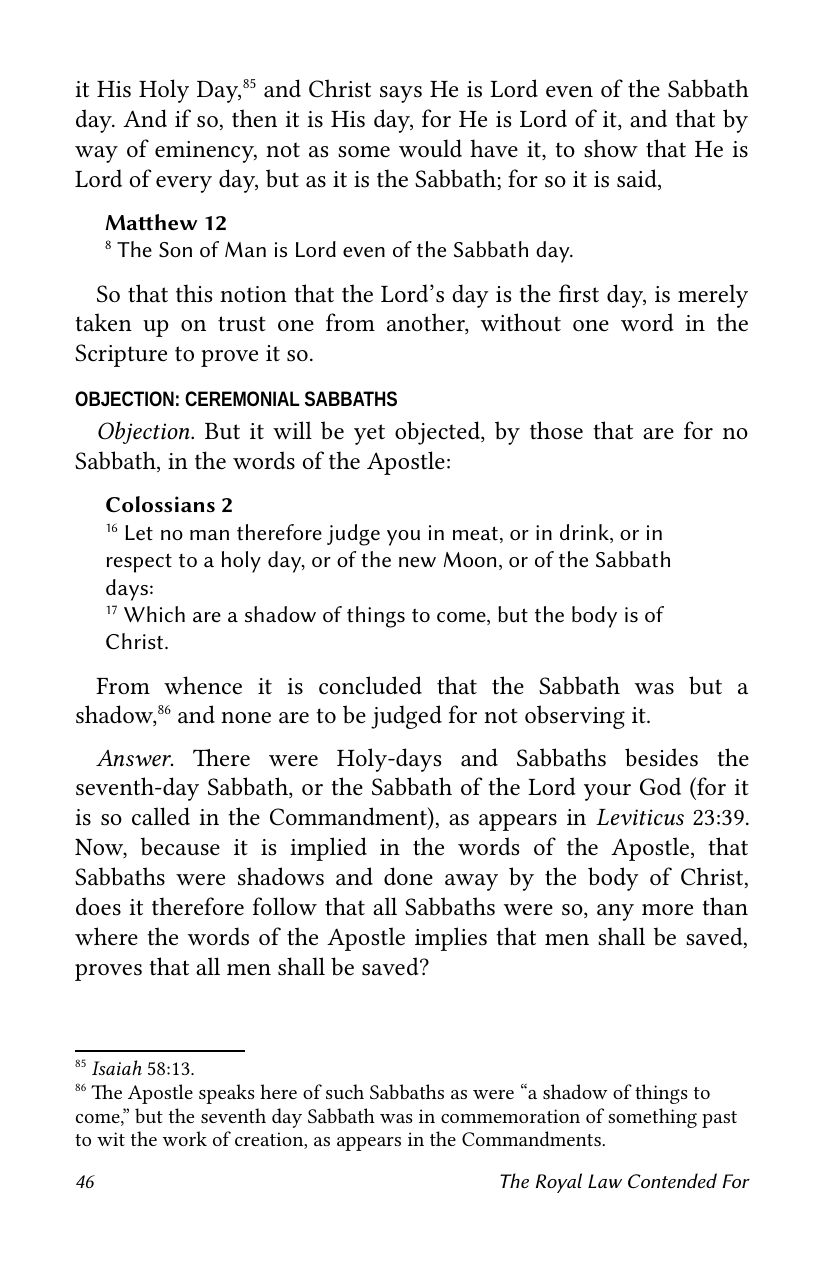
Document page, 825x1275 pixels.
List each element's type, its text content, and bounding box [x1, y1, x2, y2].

text Objection. But it will be yet objected, by those that are for no Sabbath, in the words of the Apostle: [75, 417, 750, 476]
text Colossians 2 [105, 492, 750, 518]
text 17 Which are a shadow of things to come, but the body is of Christ. [105, 602, 720, 655]
text it His Holy Day, and Christ says He is Lord even of the Sabbath day. And if so, then it is His day, for He is Lord of it, and that by way of eminency, not as some would have it, to show that He is Lord of every day, but as it is the Sabbath; for so it is said, [75, 75, 750, 193]
text Answer. There were Holy-days and Sabbaths besides the seventh-day Sabbath, or the Sabbath of the Lord your God (for it is so called in the Commandment), as appears in Leviticus 23:39. Now, because it is implied in the words of the Apostle, that Sabbaths were shadows and done away by the body of Christ, does it therefore follow that all Sabbaths were so, any more than where the words of the Apostle implies that men shall be saved, proves that all men shall be saved? [75, 743, 750, 981]
text 8 The Son of Man is Lord even of the Sabbath day. [105, 237, 720, 263]
text Matthew 12 [105, 209, 750, 236]
text 16 Let no man therefore judge you in meat, or in drink, or in respect to a holy day, or of the new Moon, or of the Sabbath days: [105, 520, 720, 601]
text From whence it is concluded that the Sabbath was but a shadow, and none are to be judged for not observing it. [75, 672, 750, 730]
text Isaiah 58:13. [75, 1057, 750, 1081]
text So that this notion that the Lord’s day is the first day, is merely taken up on trust one from another, without one word in the Scripture to prove it so. [75, 279, 750, 368]
text The Apostle speaks here of such Sabbaths as were “a shadow of things to come,” but the seventh day Sabbath was in commemoration of something past to wit the work of creation, as appears in the Commandments. [75, 1081, 750, 1152]
subtitle Objection: Ceremonial Sabbaths [75, 387, 750, 411]
